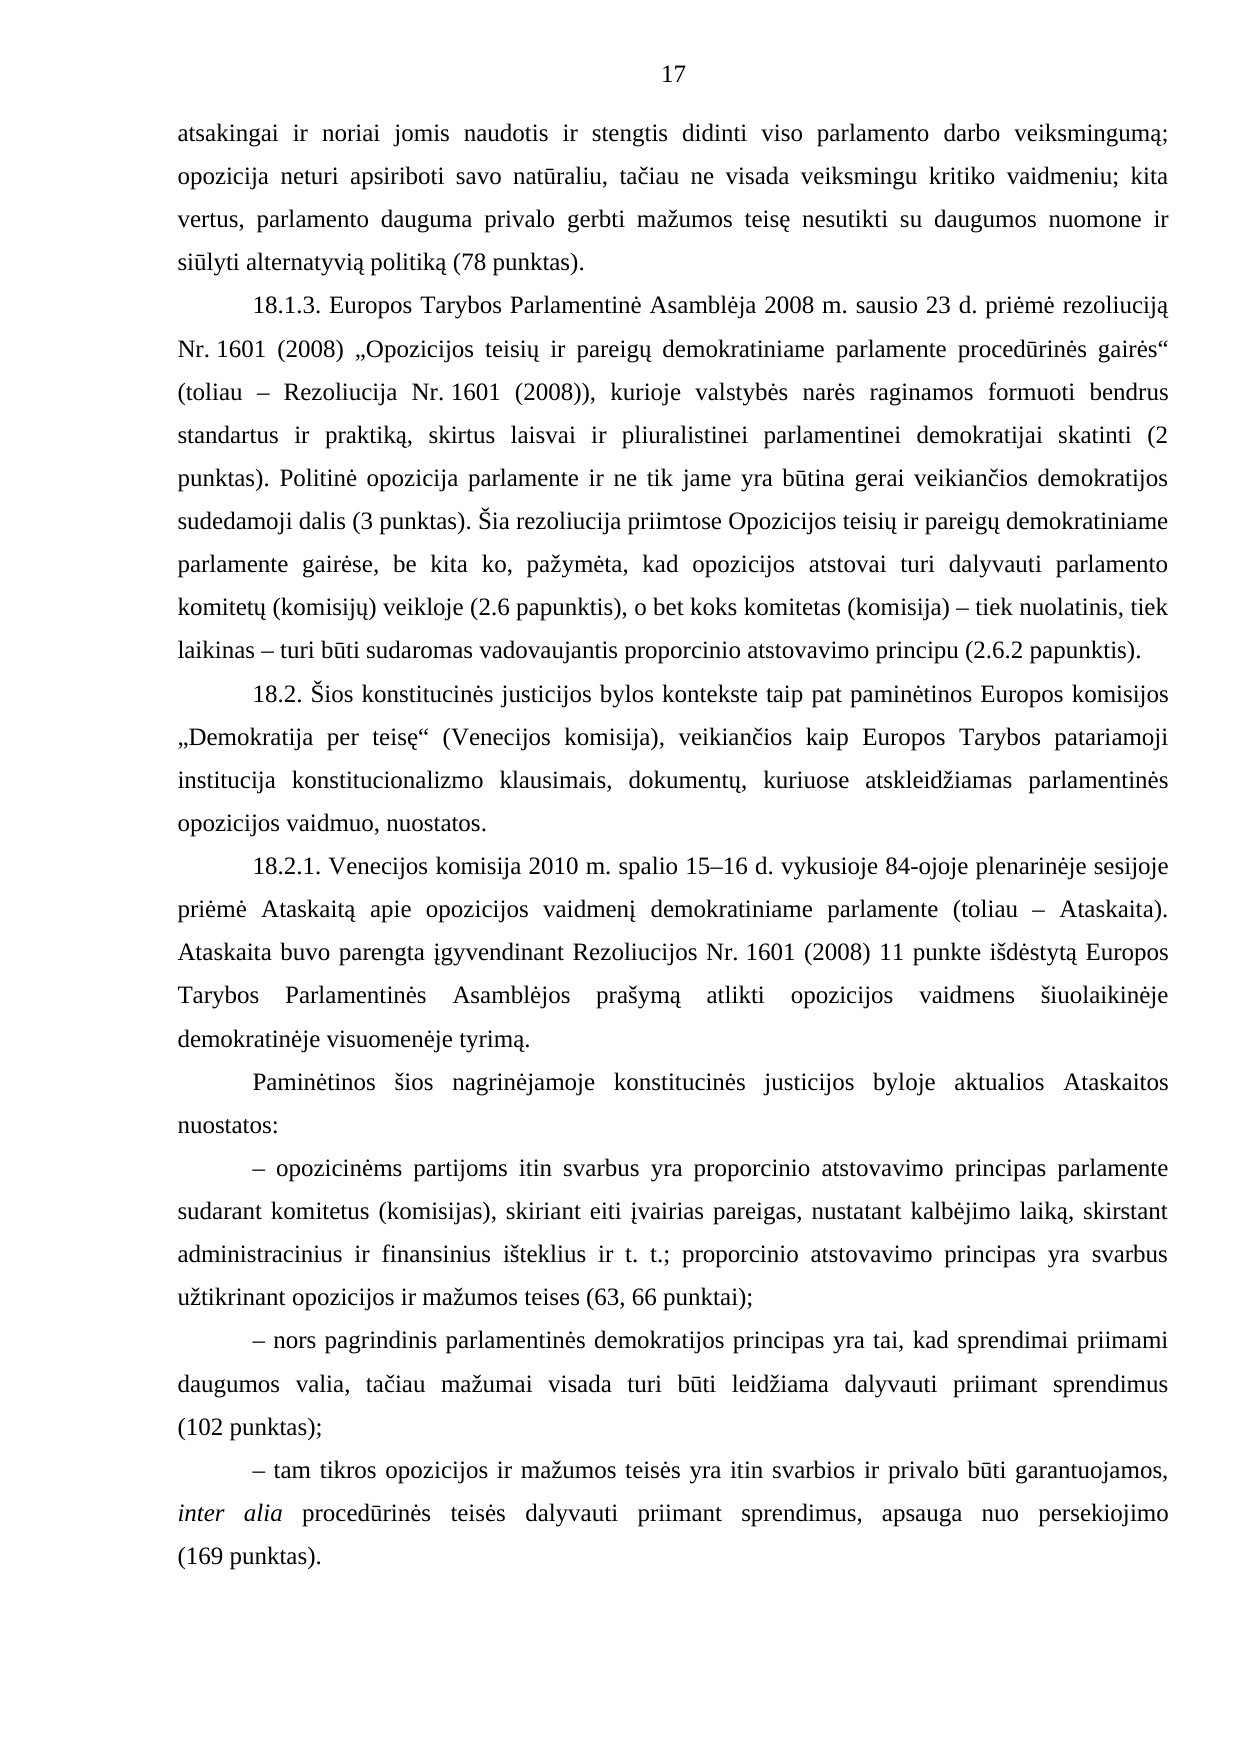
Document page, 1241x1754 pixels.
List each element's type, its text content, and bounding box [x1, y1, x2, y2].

text atsakingai ir noriai jomis naudotis ir stengtis didinti viso parlamento darbo veiksmingumą; opozicija neturi apsiriboti savo natūraliu, tačiau ne visada veiksmingu kritiko vaidmeniu; kita vertus, parlamento dauguma privalo gerbti mažumos teisę nesutikti su daugumos nuomone ir siūlyti alternatyvią politiką (78 punktas). [177, 118, 1169, 276]
text – nors pagrindinis parlamentinės demokratijos principas yra tai, kad sprendimai priimami daugumos valia, tačiau mažumai visada turi būti leidžiama dalyvauti priimant sprendimus (102 punktas); [177, 1326, 1169, 1441]
text Paminėtinos šios nagrinėjamoje konstitucinės justicijos byloje aktualios Ataskaitos nuostatos: [177, 1067, 1169, 1139]
text – tam tikros opozicijos ir mažumos teisės yra itin svarbios ir privalo būti garantuojamos, inter alia procedūrinės teisės dalyvauti priimant sprendimus, apsauga nuo persekiojimo (169 punktas). [177, 1455, 1169, 1570]
text 18.2.1. Venecijos komisija 2010 m. spalio 15–16 d. vykusioje 84-ojoje plenarinėje sesijoje priėmė Ataskaitą apie opozicijos vaidmenį demokratiniame parlamente (toliau – Ataskaita). Ataskaita buvo parengta įgyvendinant Rezoliucijos Nr. 1601 (2008) 11 punkte išdėstytą Europos Tarybos Parlamentinės Asamblėjos prašymą atlikti opozicijos vaidmens šiuolaikinėje demokratinėje visuomenėje tyrimą. [177, 851, 1169, 1052]
text 18.2. Šios konstitucinės justicijos bylos kontekste taip pat paminėtinos Europos komisijos „Demokratija per teisę“ (Venecijos komisija), veikiančios kaip Europos Tarybos patariamoji institucija konstitucionalizmo klausimais, dokumentų, kuriuose atskleidžiamas parlamentinės opozicijos vaidmuo, nuostatos. [177, 679, 1169, 837]
text – opozicinėms partijoms itin svarbus yra proporcinio atstovavimo principas parlamente sudarant komitetus (komisijas), skiriant eiti įvairias pareigas, nustatant kalbėjimo laiką, skirstant administracinius ir finansinius išteklius ir t. t.; proporcinio atstovavimo principas yra svarbus užtikrinant opozicijos ir mažumos teises (63, 66 punktai); [177, 1153, 1169, 1311]
text 18.1.3. Europos Tarybos Parlamentinė Asamblėja 2008 m. sausio 23 d. priėmė rezoliuciją Nr. 1601 (2008) „Opozicijos teisių ir pareigų demokratiniame parlamente procedūrinės gairės“ (toliau – Rezoliucija Nr. 1601 (2008)), kurioje valstybės narės raginamos formuoti bendrus standartus ir praktiką, skirtus laisvai ir pliuralistinei parlamentinei demokratijai skatinti (2 punktas). Politinė opozicija parlamente ir ne tik jame yra būtina gerai veikiančios demokratijos sudedamoji dalis (3 punktas). Šia rezoliucija priimtose Opozicijos teisių ir pareigų demokratiniame parlamente gairėse, be kita ko, pažymėta, kad opozicijos atstovai turi dalyvauti parlamento komitetų (komisijų) veikloje (2.6 papunktis), o bet koks komitetas (komisija) – tiek nuolatinis, tiek laikinas – turi būti sudaromas vadovaujantis proporcinio atstovavimo principu (2.6.2 papunktis). [177, 291, 1169, 664]
